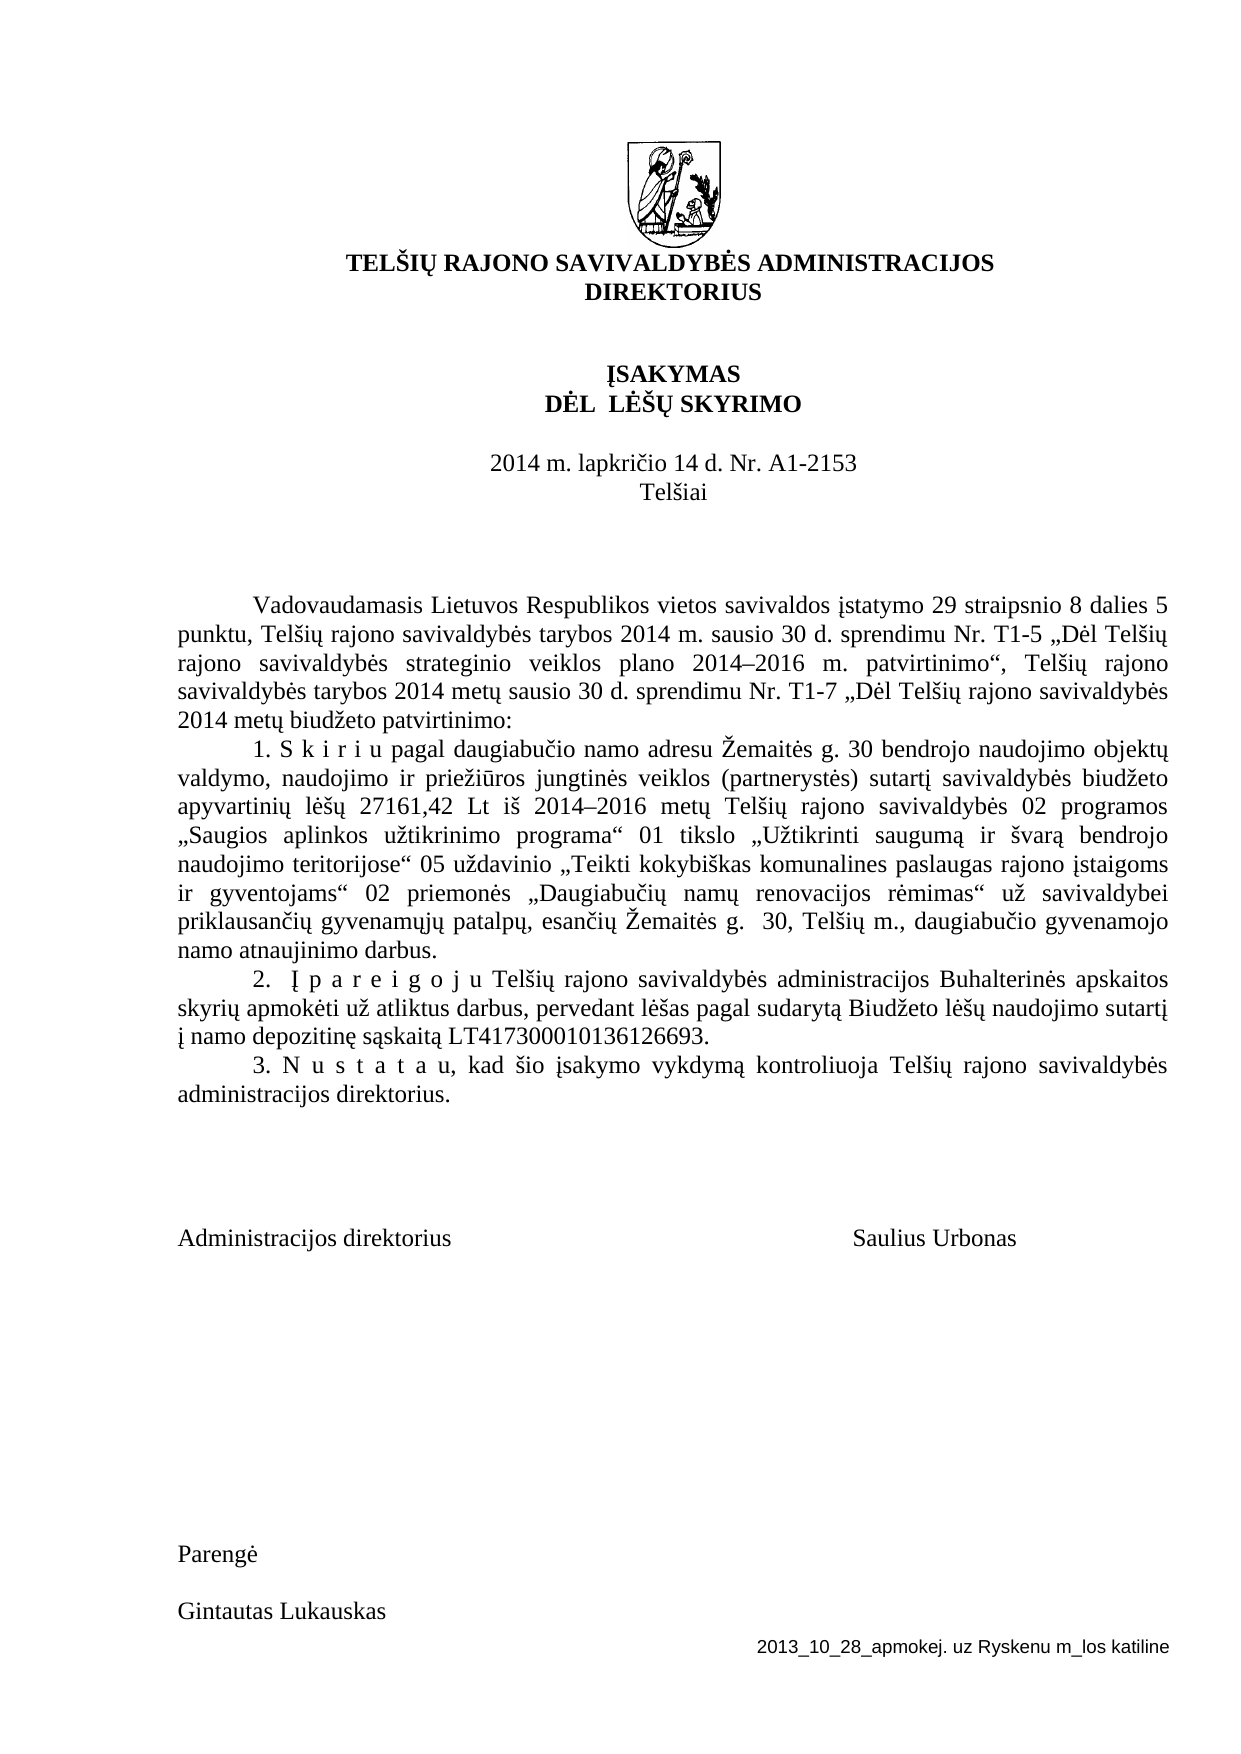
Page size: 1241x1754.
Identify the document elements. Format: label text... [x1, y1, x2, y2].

table_cell ĮSAKYMAS [176, 358, 1171, 388]
text Parengė [177, 1539, 1169, 1568]
table_cell DĖL LĖŠŲ SKYRIMO [176, 388, 1171, 417]
text 1. S k i r i u pagal daugiabučio namo adresu Žemaitės g. 30 bendrojo naudojimo objektų valdymo, naudojimo ir priežiūros jungtinės veiklos (partnerystės) sutartį savivaldybės biudžeto apyvartinių lėšų 27161,42 Lt iš 2014–2016 metų Telšių rajono savivaldybės 02 programos „Saugios aplinkos užtikrinimo programa“ 01 tikslo „Užtikrinti saugumą ir švarą bendrojo naudojimo teritorijose“ 05 uždavinio „Teikti kokybiškas komunalines paslaugas rajono įstaigoms ir gyventojams“ 02 priemonės „Daugiabučių namų renovacijos rėmimas“ už savivaldybei priklausančių gyvenamųjų patalpų, esančių Žemaitės g. 30, Telšių m., daugiabučio gyvenamojo namo atnaujinimo darbus. [177, 734, 1169, 964]
text 3. N u s t a t a u, kad šio įsakymo vykdymą kontroliuoja Telšių rajono savivaldybės administracijos direktorius. [177, 1050, 1169, 1108]
text Administracijos direktorius Saulius Urbonas [177, 1223, 1169, 1251]
text 2. Į p a r e i g o j u Telšių rajono savivaldybės administracijos Buhalterinės apskaitos skyrių apmokėti už atliktus darbus, pervedant lėšas pagal sudarytą Biudžeto lėšų naudojimo sutartį į namo depozitinę sąskaitą LT417300010136126693. [177, 964, 1169, 1050]
table_cell [176, 418, 1171, 447]
table_header TELŠIŲ RAJONO SAVIVALDYBĖS ADMINISTRACIJOS DIREKTORIUS [176, 30, 1171, 358]
text Gintautas Lukauskas [177, 1596, 1169, 1625]
table_cell Telšiai [176, 477, 1171, 506]
table_cell 2014 m. lapkričio 14 d. Nr. A1-2153 [176, 447, 1171, 477]
text Vadovaudamasis Lietuvos Respublikos vietos savivaldos įstatymo 29 straipsnio 8 dalies 5 punktu, Telšių rajono savivaldybės tarybos 2014 m. sausio 30 d. sprendimu Nr. T1-5 „Dėl Telšių rajono savivaldybės strateginio veiklos plano 2014–2016 m. patvirtinimo“, Telšių rajono savivaldybės tarybos 2014 metų sausio 30 d. sprendimu Nr. T1-7 „Dėl Telšių rajono savivaldybės 2014 metų biudžeto patvirtinimo: [177, 590, 1169, 734]
